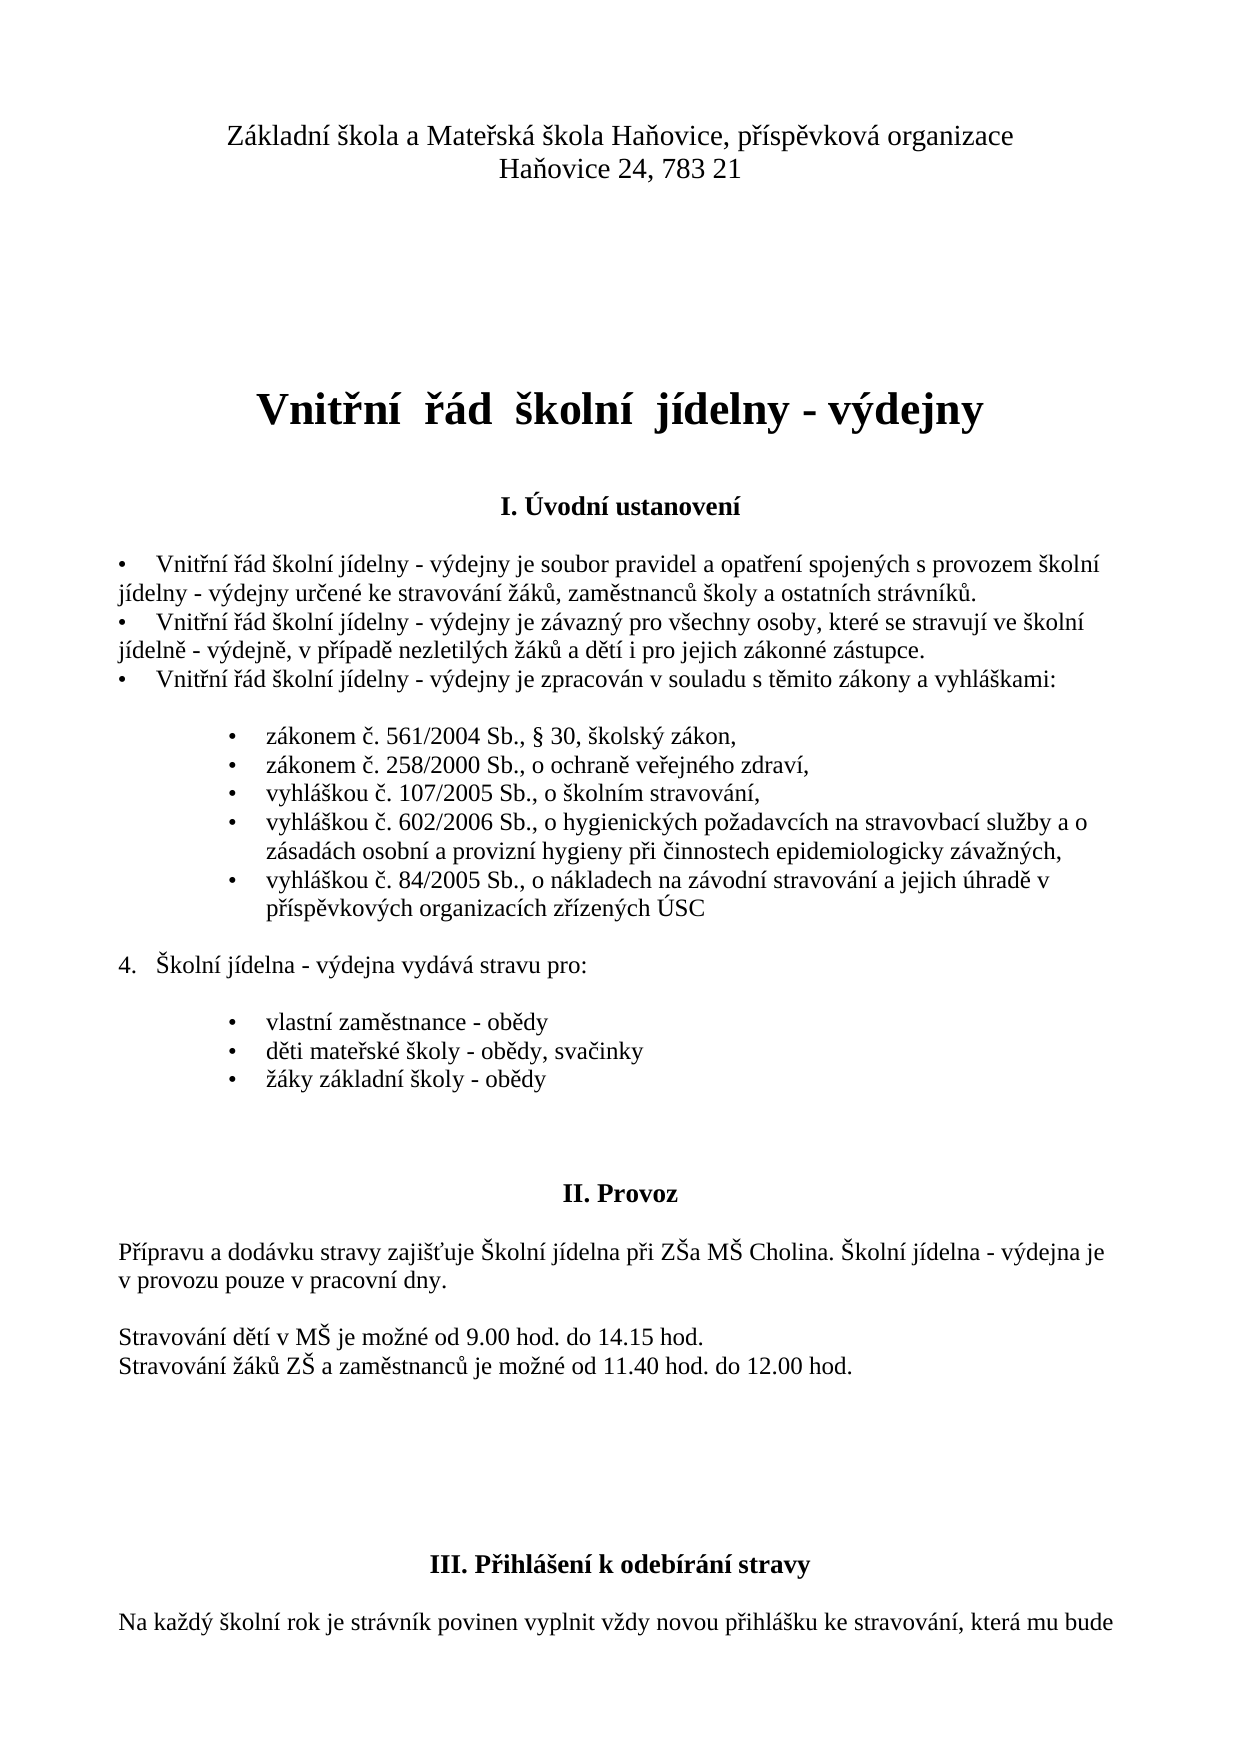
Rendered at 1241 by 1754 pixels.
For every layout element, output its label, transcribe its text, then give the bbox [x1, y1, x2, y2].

text 4. Školní jídelna - výdejna vydává stravu pro: [81, 950, 1122, 979]
text Vnitřní řád školní jídelny - výdejny [118, 381, 1122, 434]
list děti mateřské školy - obědy, svačinky [228, 1036, 1122, 1064]
text Stravování žáků ZŠ a zaměstnanců je možné od 11.40 hod. do 12.00 hod. [118, 1351, 1122, 1379]
text Na každý školní rok je strávník povinen vyplnit vždy novou přihlášku ke stravování, která mu bude [118, 1607, 1122, 1636]
text II. Provoz [118, 1177, 1122, 1208]
list vlastní zaměstnance - obědy [228, 1007, 1122, 1036]
list žáky základní školy - obědy [228, 1064, 1122, 1093]
text Přípravu a dodávku stravy zajišťuje Školní jídelna při ZŠa MŠ Cholina. Školní jídelna - výdejna je v provozu pouze v pracovní dny. [118, 1237, 1122, 1294]
text III. Přihlášení k odebírání stravy [118, 1548, 1122, 1579]
text I. Úvodní ustanovení [118, 490, 1122, 521]
list Vnitřní řád školní jídelny - výdejny je zpracován v souladu s těmito zákony a vyhláškami: [81, 664, 1122, 693]
text Stravování dětí v MŠ je možné od 9.00 hod. do 14.15 hod. [118, 1322, 1122, 1351]
list Vnitřní řád školní jídelny - výdejny je závazný pro všechny osoby, které se stravují ve školní jídelně - výdejně, v případě nezletilých žáků a dětí i pro jejich zákonné zástupce. [81, 607, 1122, 664]
list zákonem č. 561/2004 Sb., § 30, školský zákon, [228, 721, 1122, 750]
list zákonem č. 258/2000 Sb., o ochraně veřejného zdraví, [228, 750, 1122, 778]
text Haňovice 24, 783 21 [118, 152, 1122, 185]
text Základní škola a Mateřská škola Haňovice, příspěvková organizace [118, 118, 1122, 152]
list vyhláškou č. 84/2005 Sb., o nákladech na závodní stravování a jejich úhradě v příspěvkových organizacích zřízených ÚSC [228, 865, 1122, 922]
list vyhláškou č. 602/2006 Sb., o hygienických požadavcích na stravovbací služby a o zásadách osobní a provizní hygieny při činnostech epidemiologicky závažných, [228, 807, 1122, 865]
list Vnitřní řád školní jídelny - výdejny je soubor pravidel a opatření spojených s provozem školní jídelny - výdejny určené ke stravování žáků, zaměstnanců školy a ostatních strávníků. [81, 549, 1122, 607]
list vyhláškou č. 107/2005 Sb., o školním stravování, [228, 778, 1122, 807]
